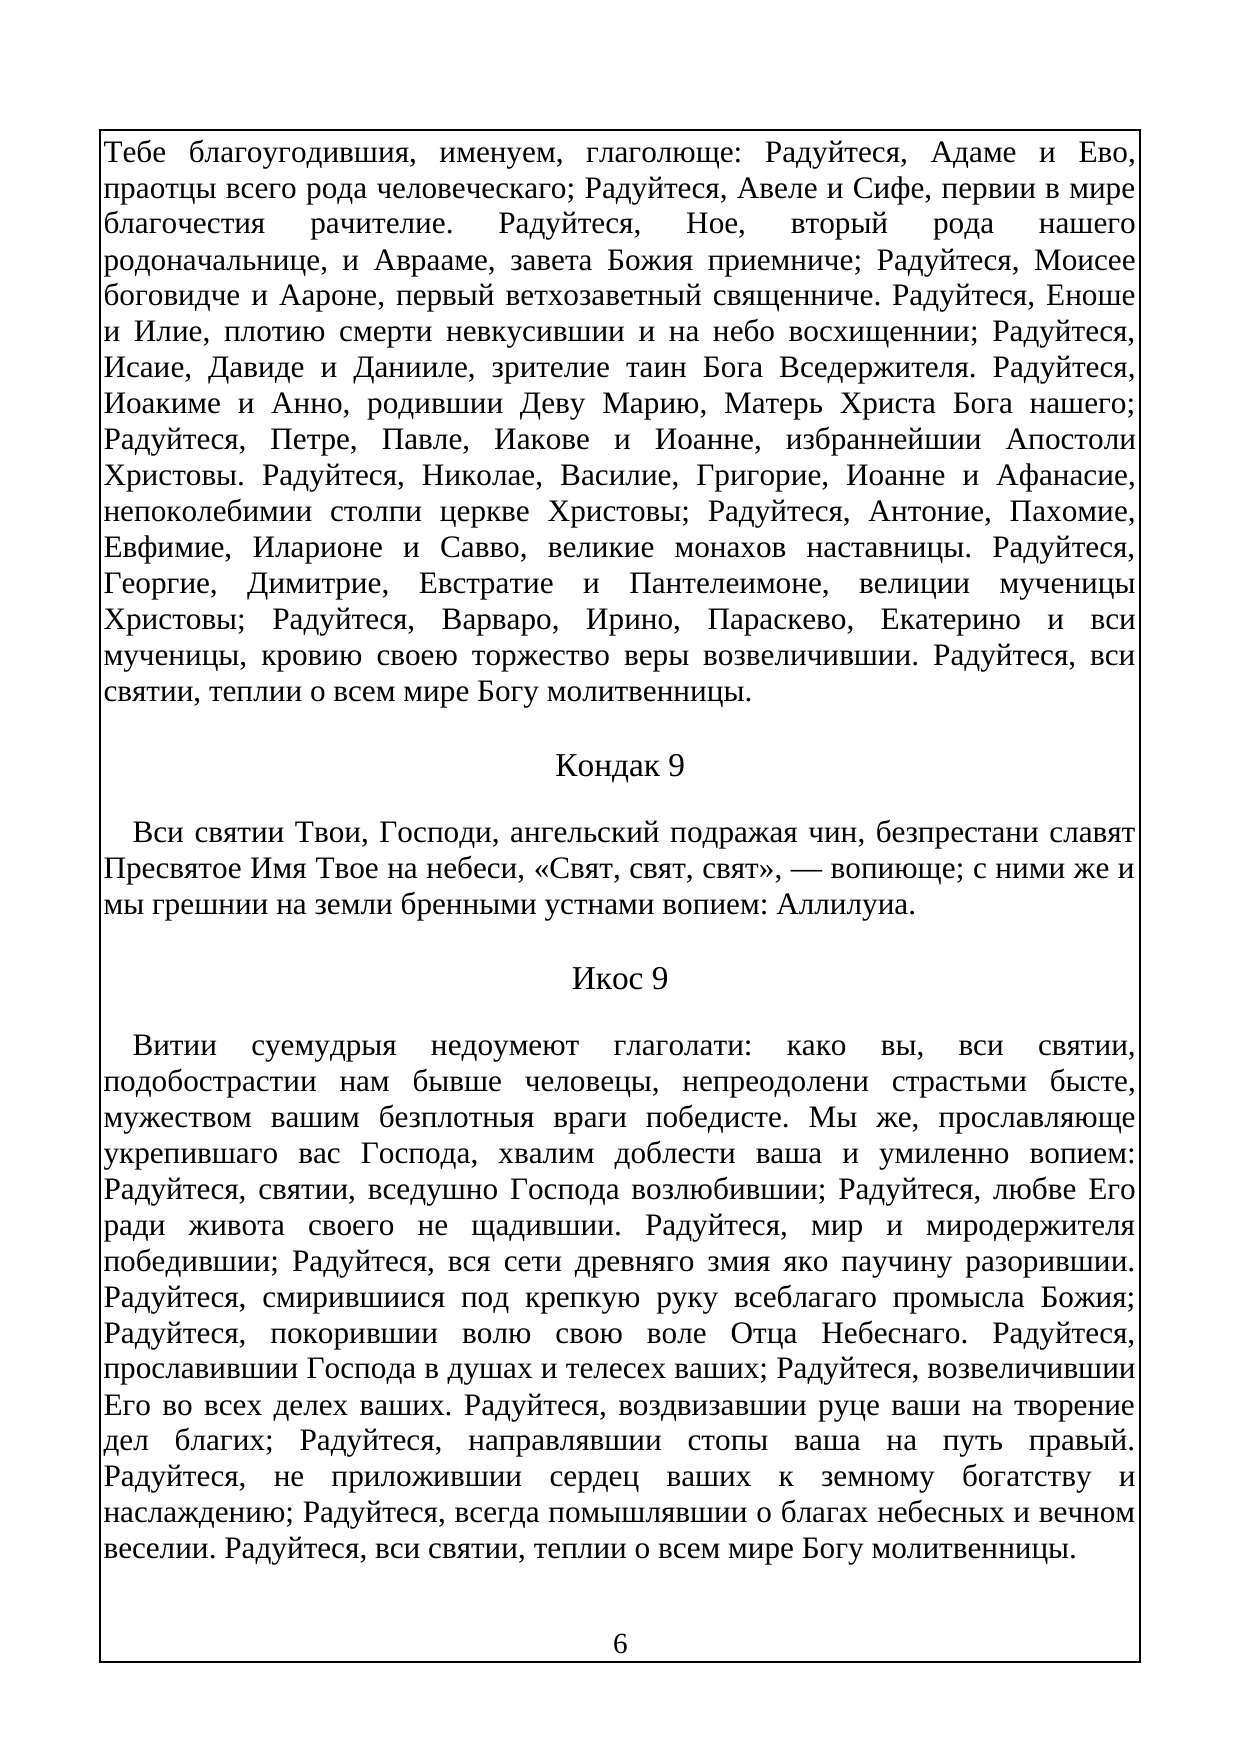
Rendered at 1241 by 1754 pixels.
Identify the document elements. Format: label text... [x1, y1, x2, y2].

text Тебе благоугодившия, именуем, глаголюще: Радуйтеся, Адаме и Ево, праотцы всего рода человеческаго; Радуйтеся, Авеле и Сифе, первии в мире благочестия рачителие. Радуйтеся, Ное, вторый рода нашего родоначальнице, и Аврааме, завета Божия приемниче; Радуйтеся, Моисее боговидче и Аароне, первый ветхозаветный священниче. Радуйтеся, Еноше и Илие, плотию смерти невкусившии и на небо восхищеннии; Радуйтеся, Исаие, Давиде и Данииле, зрителие таин Бога Вседержителя. Радуйтеся, Иоакиме и Анно, родившии Деву Марию, Матерь Христа Бога нашего; Радуйтеся, Петре, Павле, Иакове и Иоанне, избраннейшии Апостоли Христовы. Радуйтеся, Николае, Василие, Григорие, Иоанне и Афанасие, непоколебимии столпи церкве Христовы; Радуйтеся, Антоние, Пахомие, Евфимие, Иларионе и Савво, великие монахов наставницы. Радуйтеся, Георгие, Димитрие, Евстратие и Пантелеимоне, велиции мученицы Христовы; Радуйтеся, Варваро, Ирино, Параскево, Екатерино и вси мученицы, кровию своею торжество веры возвеличившии. Радуйтеся, вси святии, теплии о всем мире Богу молитвенницы. [103, 133, 1137, 708]
text Вси святии Твои, Господи, ангельский подражая чин, безпрестани славят Пресвятое Имя Твое на небеси, «Свят, свят, свят», — вопиюще; с ними же и мы грешнии на земли бренными устнами вопием: Аллилуиа. [103, 813, 1137, 921]
subtitle Икос 9 [103, 958, 1137, 997]
text Витии суемудрыя недоумеют глаголати: како вы, вси святии, подобострастии нам бывше человецы, непреодолени страстьми бысте, мужеством вашим безплотныя враги победисте. Мы же, прославляюще укрепившаго вас Господа, хвалим доблести ваша и умиленно вопием: Радуйтеся, святии, вседушно Господа возлюбившии; Радуйтеся, любве Его ради живота своего не щадившии. Радуйтеся, мир и миродержителя победившии; Радуйтеся, вся сети древняго змия яко паучину разорившии. Радуйтеся, смирившиися под крепкую руку всеблагаго промысла Божия; Радуйтеся, покорившии волю свою воле Отца Небеснаго. Радуйтеся, прославившии Господа в душах и телесех ваших; Радуйтеся, возвеличившии Его во всех делех ваших. Радуйтеся, воздвизавшии руце ваши на творение дел благих; Радуйтеся, направлявшии стопы ваша на путь правый. Радуйтеся, не приложившии сердец ваших к земному богатству и наслаждению; Радуйтеся, всегда помышлявшии о благах небесных и вечном веселии. Радуйтеся, вси святии, теплии о всем мире Богу молитвенницы. [103, 1026, 1137, 1565]
subtitle Кондак 9 [103, 745, 1137, 784]
